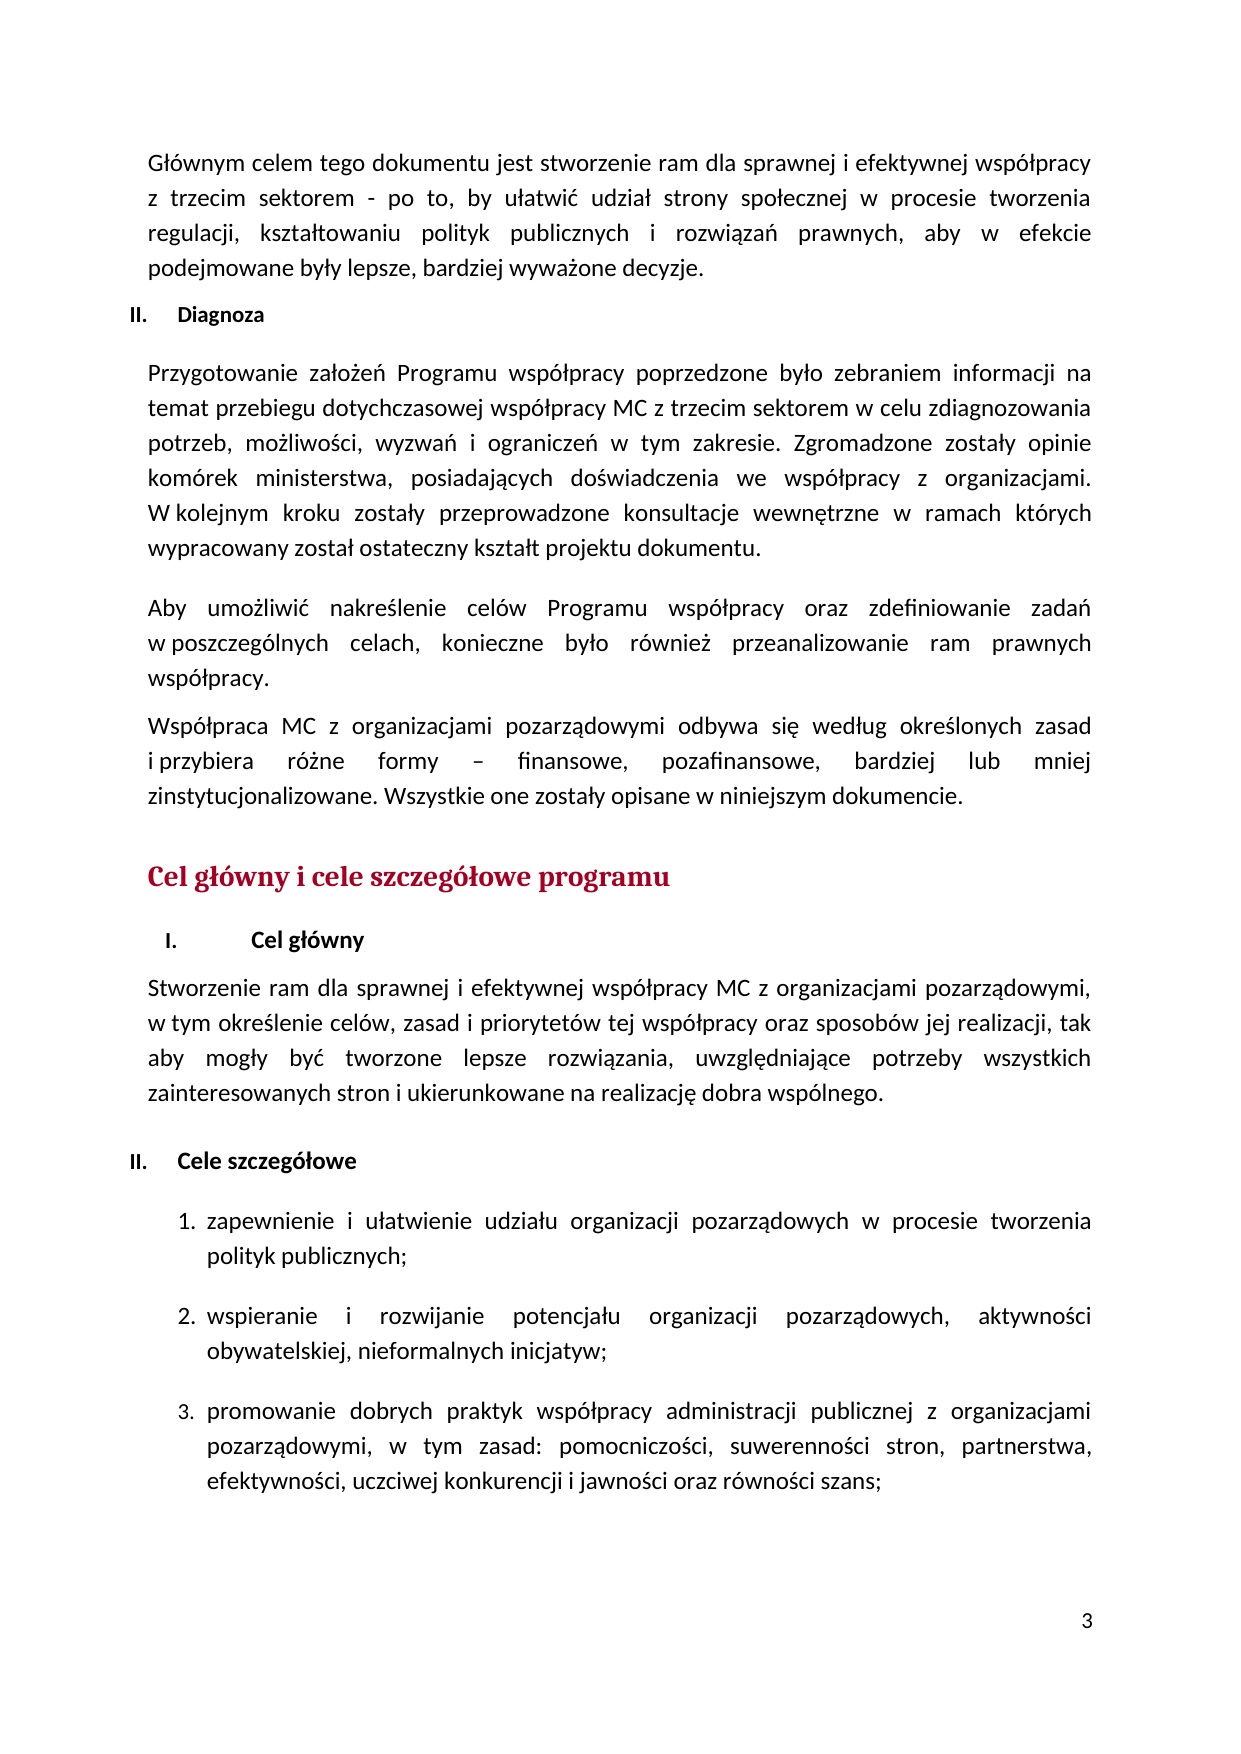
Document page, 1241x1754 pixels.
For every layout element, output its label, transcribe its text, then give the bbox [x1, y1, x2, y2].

text Głównym celem tego dokumentu jest stworzenie ram dla sprawnej i efektywnej współpracy z trzecim sektorem - po to, by ułatwić udział strony społecznej w procesie tworzenia regulacji, kształtowaniu polityk publicznych i rozwiązań prawnych, aby w efekcie podejmowane były lepsze, bardziej wyważone decyzje. [148, 148, 1093, 283]
text Przygotowanie założeń Programu współpracy poprzedzone było zebraniem informacji na temat przebiegu dotychczasowej współpracy MC z trzecim sektorem w celu zdiagnozowania potrzeb, możliwości, wyzwań i ograniczeń w tym zakresie. Zgromadzone zostały opinie komórek ministerstwa, posiadających doświadczenia we współpracy z organizacjami. W kolejnym kroku zostały przeprowadzone konsultacje wewnętrzne w ramach których wypracowany został ostateczny kształt projektu dokumentu. [148, 357, 1093, 563]
list Cele szczegółowe [148, 1145, 1093, 1176]
list Diagnoza [148, 300, 1093, 328]
list wspieranie i rozwijanie potencjału organizacji pozarządowych, aktywności obywatelskiej, nieformalnych inicjatyw; [177, 1300, 1093, 1366]
subtitle Cel główny i cele szczegółowe programu [148, 861, 1093, 894]
text Stworzenie ram dla sprawnej i efektywnej współpracy MC z organizacjami pozarządowymi, w tym określenie celów, zasad i priorytetów tej współpracy oraz sposobów jej realizacji, tak aby mogły być tworzone lepsze rozwiązania, uwzględniające potrzeby wszystkich zainteresowanych stron i ukierunkowane na realizację dobra wspólnego. [148, 972, 1093, 1107]
list zapewnienie i ułatwienie udziału organizacji pozarządowych w procesie tworzenia polityk publicznych; [177, 1205, 1093, 1271]
list Cel główny [177, 924, 1093, 955]
text Aby umożliwić nakreślenie celów Programu współpracy oraz zdefiniowanie zadań w poszczególnych celach, konieczne było również przeanalizowanie ram prawnych współpracy. [148, 592, 1093, 693]
list promowanie dobrych praktyk współpracy administracji publicznej z organizacjami pozarządowymi, w tym zasad: pomocniczości, suwerenności stron, partnerstwa, efektywności, uczciwej konkurencji i jawności oraz równości szans; [177, 1395, 1093, 1496]
text Współpraca MC z organizacjami pozarządowymi odbywa się według określonych zasad i przybiera różne formy – finansowe, pozafinansowe, bardziej lub mniej zinstytucjonalizowane. Wszystkie one zostały opisane w niniejszym dokumencie. [148, 710, 1093, 810]
